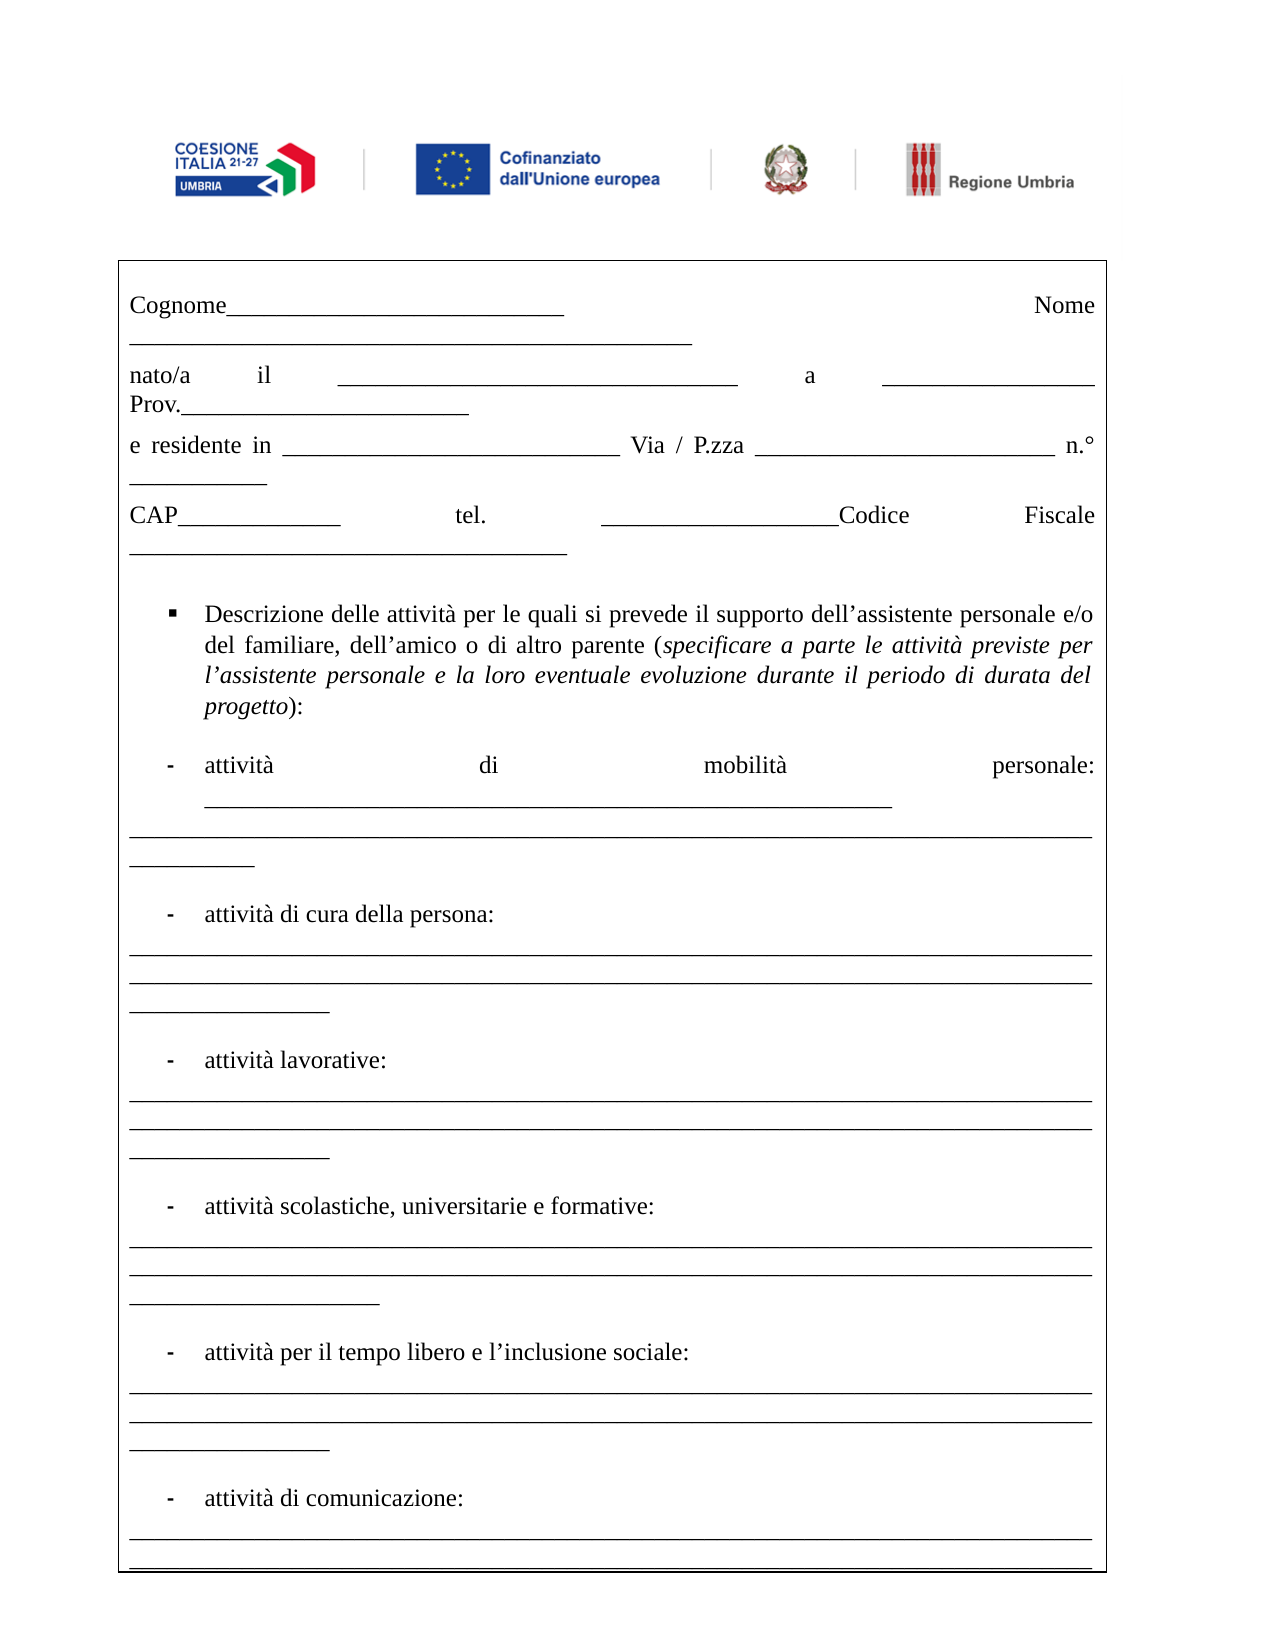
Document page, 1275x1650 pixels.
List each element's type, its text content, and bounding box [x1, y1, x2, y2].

table_header di voler realizzare il seguente progetto personale per la “vita indipendente”: Obiettivi di vita che si intendono perseguire connessi a salute, relazione affettive e di cura, relazioni sociali, autonomia ed autosufficienza personale, formazione, lavoro, mobilità, espressione personale (a titolo esemplificativo ma non esaustivo) e indicazione in mesi della durata del progetto: ________________________________________________________________________________________________________________________________________________________________________________________________________________________________________________________________________________________________________________________________________________________________________________________________________________________________________________________________________________________________________________________________________________________________________________________________________________________________________________________________________________________________________________________ Condizione attuale: Ricovero presso una struttura residenziale al momento della presentazione della domanda: SI NO Svolgimento di uno stage formativo/lavorativo al fine di concludere il proprio percorso scolastico (solo per persone di età inferiore ai 18 anni, ma comunque superiore a 16, al momento di presentazione della domanda): SI NO Esistenza di un progetto di “vita indipendente” in corso (solo per i richiedenti di età superiore a 64 anni al momento di presentazione della domanda): SI NO Svolgimento di un lavoro SI NO Se SI, quale ___________________________________________________ Specificare tipologia contratto _____________________________________ Frequenza di un corso di studio SI NO Se SI, quale ___________________________________________________ Presso ________________________________________________________ Possesso di patente di guida SI NO Rilasciata da ________________ data di scadenza ____________________________; Se NO, indicare il mezzo con il abitualmente si sposta_______________________________________ beneficio di servizi /interventi sociali, socio-sanitari, sanitari SI NO Se SI, specificare di quali interventi o prestazioni si beneficia (es. assistenza domiciliare, contributi economici, trasporto sociale, centro diurno) modalità e tempi (es. ore settimanali di assistenza domiciliare), ________________________________________________________ Presenza di un assistente personale, già contrattualizzato al momento di presentazione della domanda, per lo svolgimento di attività diverse da quelle indicate nel progetto per la “vita indipendente”. SI NO Se SI, per un totale di € ______________ mensili. Obiettivi di prevista evoluzione del progetto connessi a salute, relazione affettive e di cura, relazioni sociali, autonomia ed autosufficienza personale, formazione, lavoro, mobilità, espressione personale (a titolo esemplificativo ma non esaustivo): _______________________________________________________________________________________________________________________________________________________________________________________________________________________________________________________________________________________________________________________________________________________________________________________________________________________________________________________________________________________________________________________________________________________________________________________ Necessità della persona: __________________________________________________________________________________________________________________________________________________________________________________________________________________________________________________________________________________________________________________________________________________________________________________________________________________________________________________________________________________________________________________________________________ Assunzione con contratto di lavoro dell’assistente personale nel rispetto della normativa vigente: SI NO Generalità dell’assistente personale (se conosciute al momento di presentazione della domanda): Cognome_____________________________ Nome ___________________________________________ nato/a il ________________________________ a ________________________ Prov.________________ e residente in ___________________________ Via / P.zza ________________________ n.° ____________ CAP_____________ tel. ___________________Codice Fiscale ____________________________________ Presenza di persone amici e/o parenti di supporto nella realizzazione del progetto di “vita indipendente” : SI NO Generalità dell’amico/parente (se conosciute al momento di presentazione della domanda): Cognome___________________________ Nome _____________________________________________ nato/a il ________________________________ a _________________ Prov._______________________ e residente in ___________________________ Via / P.zza ________________________ n.° ___________ CAP_____________ tel. ___________________Codice Fiscale ___________________________________ Descrizione delle attività per le quali si prevede il supporto dell’assistente personale e/o del familiare, dell’amico o di altro parente (specificare a parte le attività previste per l’assistente personale e la loro eventuale evoluzione durante il periodo di durata del progetto): attività di mobilità personale: _______________________________________________________ _______________________________________________________________________________________ attività di cura della persona: __________________________________________________________________________________________________________________________________________________________________________ attività lavorative: __________________________________________________________________________________________________________________________________________________________________________ attività scolastiche, universitarie e formative: ______________________________________________________________________________________________________________________________________________________________________________ attività per il tempo libero e l’inclusione sociale: __________________________________________________________________________________________________________________________________________________________________________ attività di comunicazione: __________________________________________________________________________________________________________________________________________________________________________ Altro, specificare: ______________________________________________________________________________________________________________________________________________________________________________ Abitazione presso la quale si intende realizzare il proprio progetto per la “vita indipendente”: Stato__________________________ Città_________________ Via/P.zza ____________________________ vani n. _______________________Breve descrizione ____________________________________________ Di proprietà (o con mutuo) In uso gratuito Usufrutto In affitto con contratto canone previsto nel contratto € ___________________________ Altro, specificare______________________________________________________________________ Presenza servizi igienici adeguati SI NO Presenza di una superficie adeguata al numero di persone conviventi SI NO Presenza di barriere SI NO Se SI, specificare: Esterne ________________________________________________________________________________ Interne__________________________________________________________________________ Presenza di un adeguato servizio pubblico di trasporto SI NO Se NO, specificare quali sono le principali problematiche_________________________________________ Ausili tecnologici all’autonomia personale (specificare)_________________________________ __________________________________________________________________________________ Costi previsti, con riferimento alle tipologie ammissibili: Assistente personale: Stipendio € _________________________________ Contributi € _________________________________ Totale busta paga mensile (durata in mesi del rapporto di lavoro) € _____________ Costo totale (totale buste paga per durata in mesi ) €__________________________ Canone di locazione di unità immobiliare (totale): € ___________ Ausili tecnologici all’autonomia personale (totale): € __________________________________ Totale FSE + : € ________________________________________ Altri costi totale (specificare): € ___________________________________________ [119, 261, 1106, 1571]
